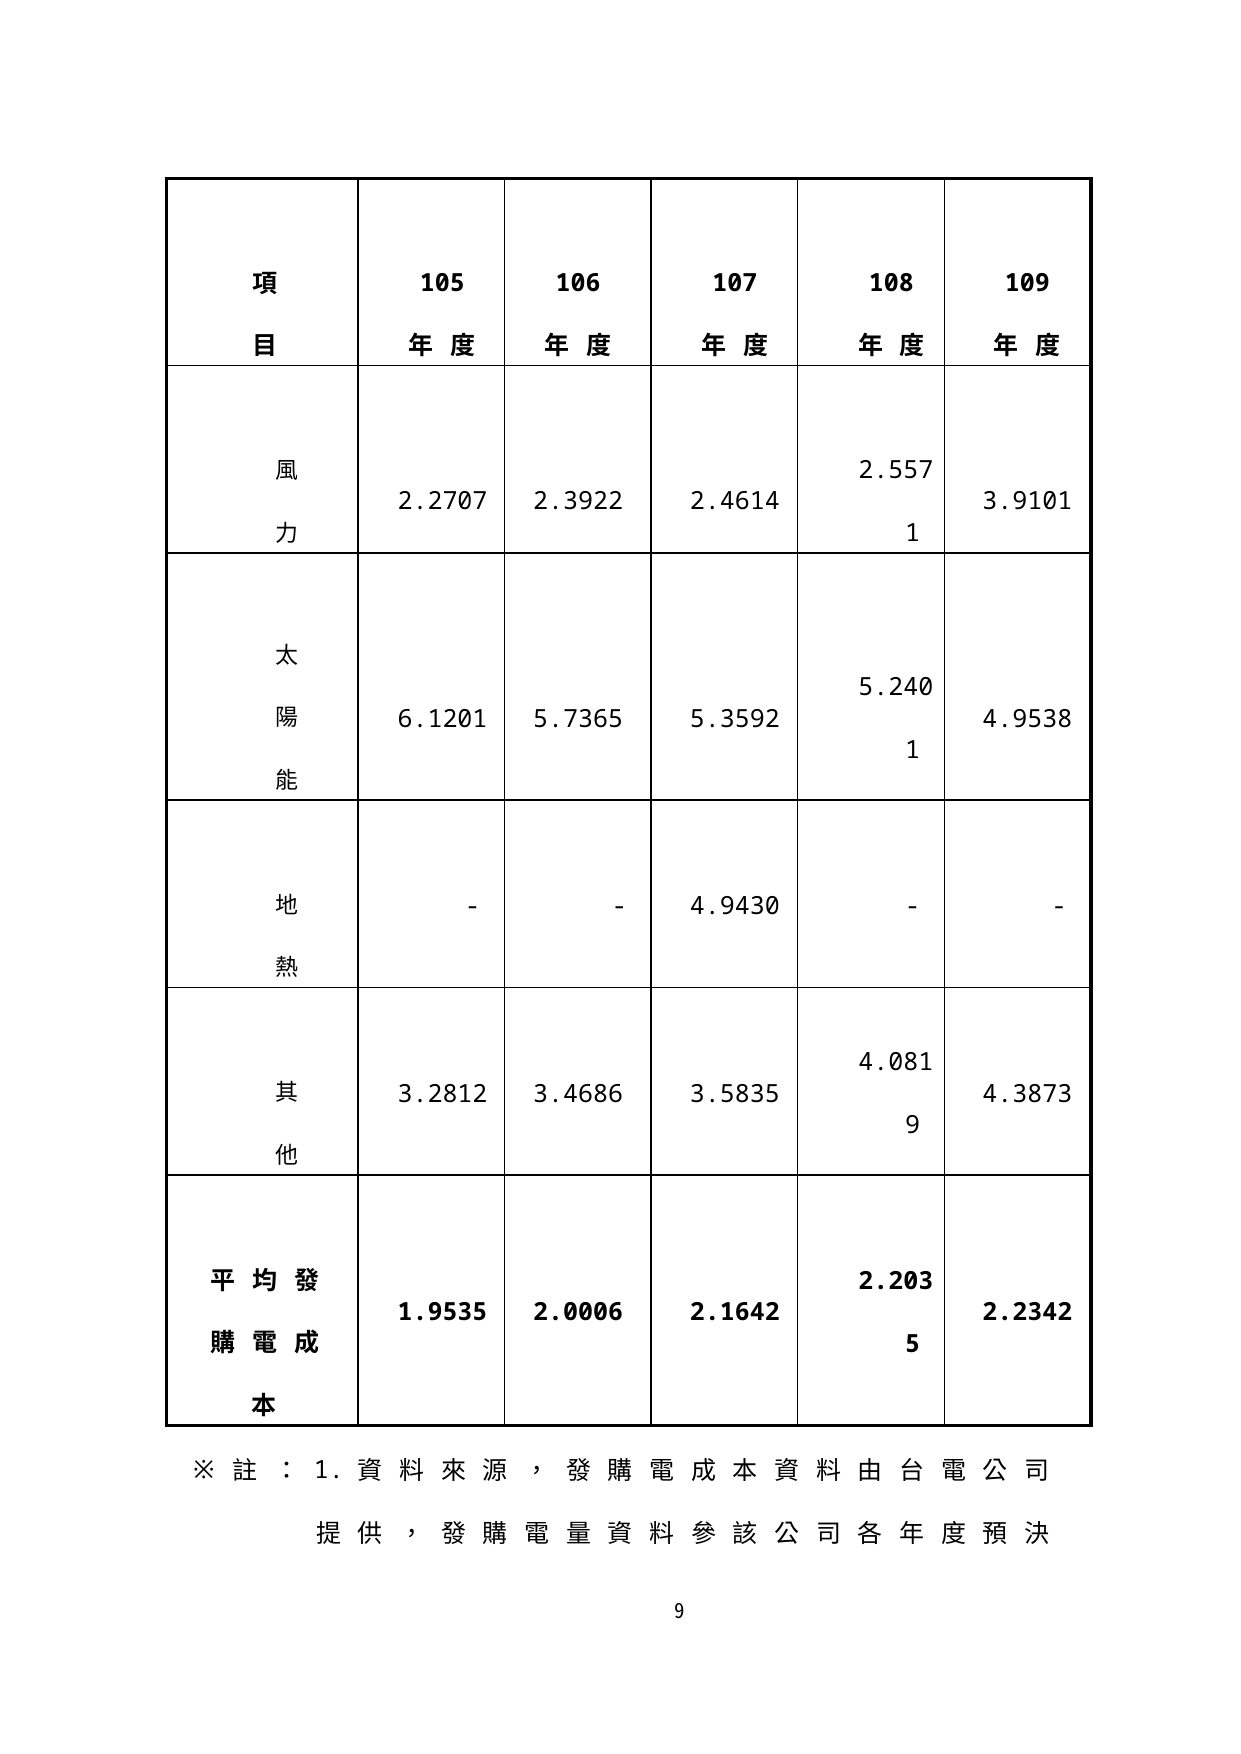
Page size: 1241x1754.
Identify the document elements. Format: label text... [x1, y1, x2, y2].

table_cell 4.9538 [945, 554, 1089, 799]
table_cell 2.4614 [652, 366, 797, 552]
table_cell 2.1642 [652, 1176, 797, 1424]
table_cell 2.0006 [505, 1176, 650, 1424]
table_cell 3.5835 [652, 988, 797, 1174]
table_cell 3.4686 [505, 988, 650, 1174]
table_header 109年度 [945, 180, 1089, 365]
table_header 項 目 [168, 180, 357, 365]
table_header 107年度 [652, 180, 797, 365]
table_cell 5.3592 [652, 554, 797, 799]
table_cell - [359, 801, 504, 987]
table_cell 5.2401 [798, 554, 944, 799]
table_cell 地熱 [168, 801, 357, 987]
table_cell 太陽能 [168, 554, 357, 799]
table_cell 2.2707 [359, 366, 504, 552]
table_cell 1.9535 [359, 1176, 504, 1424]
table_cell 2.2035 [798, 1176, 944, 1424]
text ※註：1.資料來源，發購電成本資料由台電公司提供，發購電量資料參該公司各年度預決 [168, 1427, 1058, 1552]
table_cell 風力 [168, 366, 357, 552]
table_cell 6.1201 [359, 554, 504, 799]
table_cell 4.0819 [798, 988, 944, 1174]
table_cell 3.2812 [359, 988, 504, 1174]
table_header 108年度 [798, 180, 944, 365]
table_cell - [945, 801, 1089, 987]
table_cell 其他 [168, 988, 357, 1174]
table_cell 3.9101 [945, 366, 1089, 552]
table_cell 平均發購電成本 [168, 1176, 357, 1424]
table_cell 2.2342 [945, 1176, 1089, 1424]
table_header 106年度 [505, 180, 650, 365]
table_cell 4.3873 [945, 988, 1089, 1174]
table_cell - [798, 801, 944, 987]
table_cell - [505, 801, 650, 987]
table_header 105年度 [359, 180, 504, 365]
table_cell 4.9430 [652, 801, 797, 987]
table_cell 2.5571 [798, 366, 944, 552]
table_cell 2.3922 [505, 366, 650, 552]
table_cell 5.7365 [505, 554, 650, 799]
